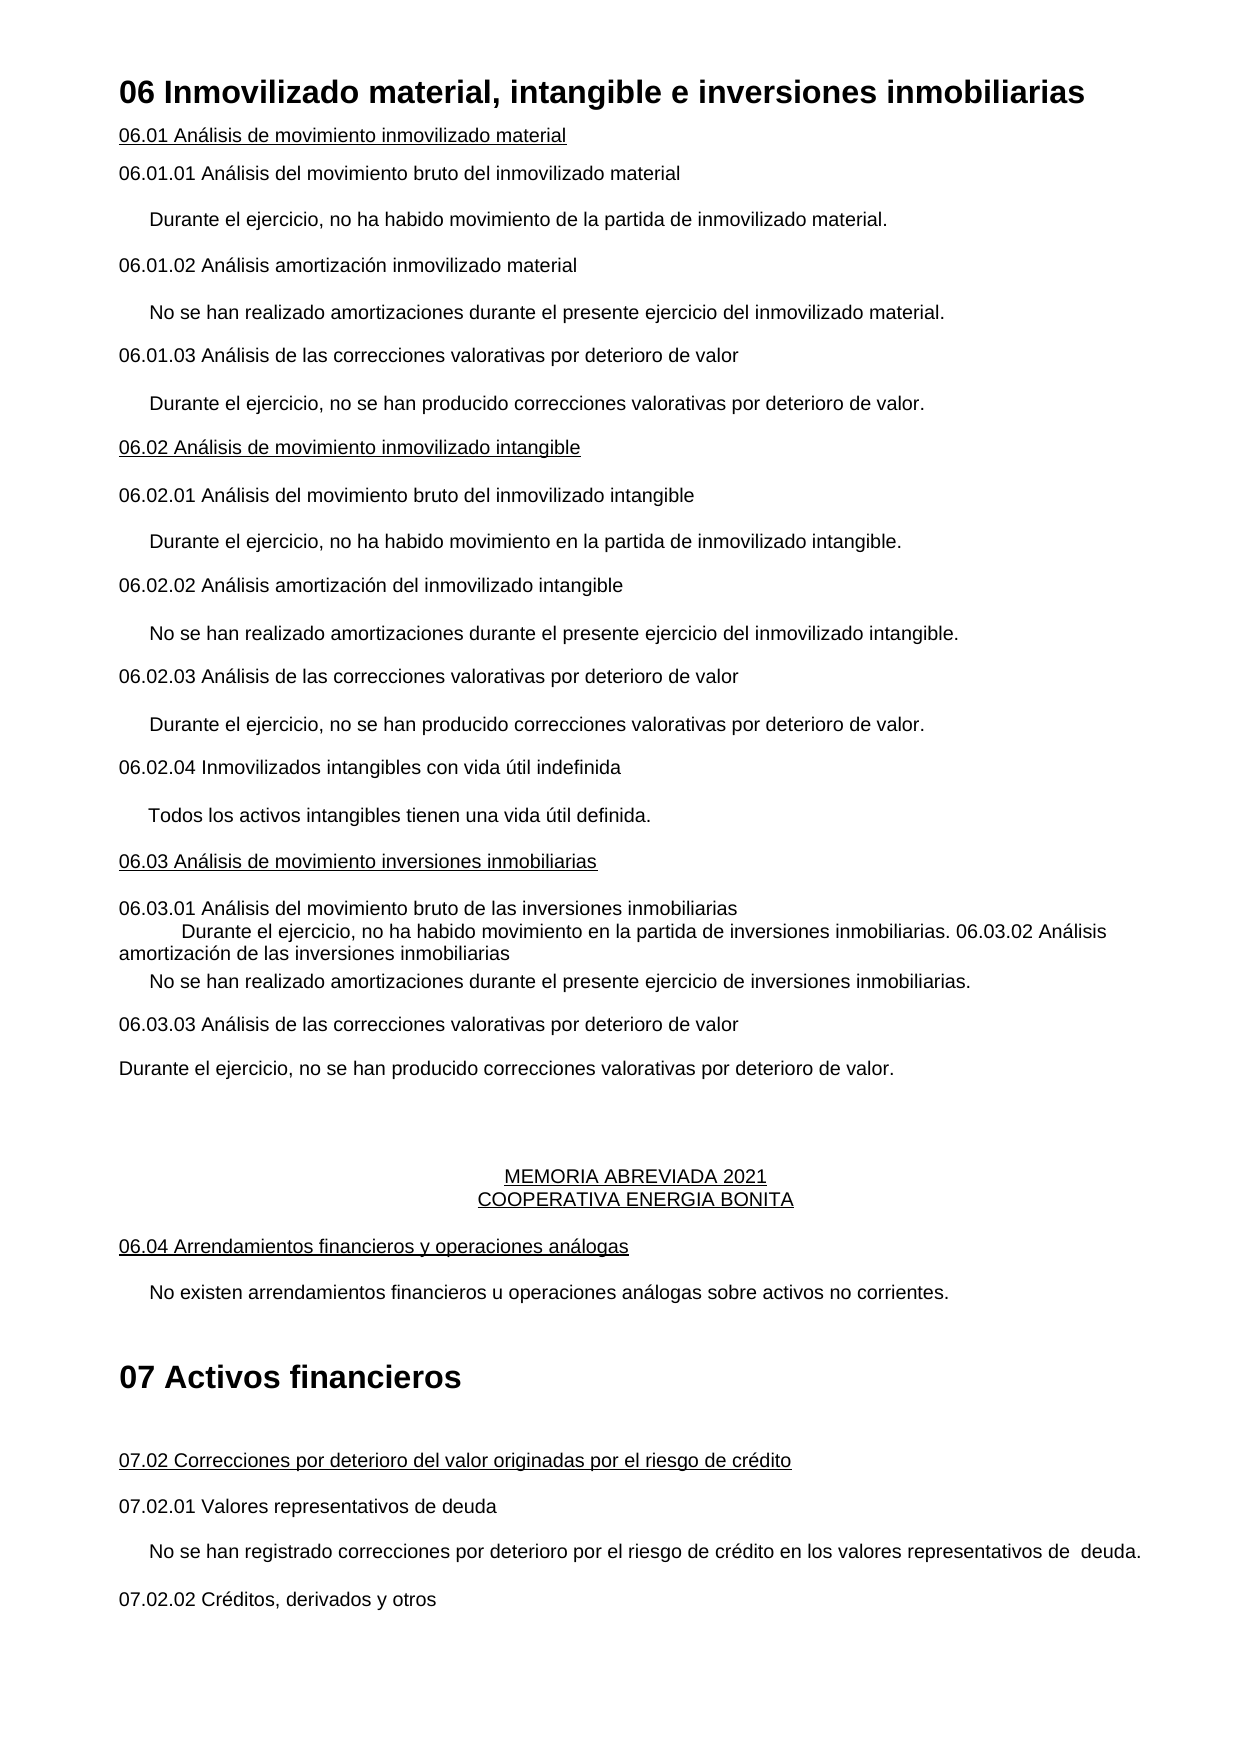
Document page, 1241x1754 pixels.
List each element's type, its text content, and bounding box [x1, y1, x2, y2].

text No se han realizado amortizaciones durante el presente ejercicio de inversiones inmobiliarias. 06.03.03 Análisis de las correcciones valorativas por deterioro de valor Durante el ejercicio, no se han producido correcciones valorativas por deterioro de valor. [119, 970, 1014, 1079]
text Durante el ejercicio, no ha habido movimiento de la partida de inmovilizado material. [149, 208, 1158, 231]
text 06.01.02 Análisis amortización inmovilizado material [119, 254, 1158, 277]
text Durante el ejercicio, no se han producido correcciones valorativas por deterioro de valor. 06.02.04 Inmovilizados intangibles con vida útil indefinida [119, 713, 965, 779]
text 07.02.01 Valores representativos de deuda [119, 1495, 1158, 1518]
text Durante el ejercicio, no ha habido movimiento en la partida de inmovilizado intangible. 06.02.02 Análisis amortización del inmovilizado intangible [119, 530, 941, 596]
text No existen arrendamientos financieros u operaciones análogas sobre activos no corrientes. 07 Activos financieros [119, 1281, 991, 1395]
text 06.03.01 Análisis del movimiento bruto de las inversiones inmobiliarias Durante el ejercicio, no ha habido movimiento en la partida de inversiones inmobiliarias. 06.03.02 Análisis amortización de las inversiones inmobiliarias [119, 897, 1158, 965]
text 06 Inmovilizado material, intangible e inversiones inmobiliarias 06.01 Análisis de movimiento inmovilizado material [119, 74, 1117, 146]
text No se han realizado amortizaciones durante el presente ejercicio del inmovilizado material. 06.01.03 Análisis de las correcciones valorativas por deterioro de valor [119, 301, 986, 367]
text 07.02 Correcciones por deterioro del valor originadas por el riesgo de crédito [119, 1449, 1158, 1472]
text No se han realizado amortizaciones durante el presente ejercicio del inmovilizado intangible. 06.02.03 Análisis de las correcciones valorativas por deterioro de valor [119, 621, 1001, 688]
text 06.02.01 Análisis del movimiento bruto del inmovilizado intangible [119, 483, 1158, 506]
text 06.01.01 Análisis del movimiento bruto del inmovilizado material [119, 162, 1158, 184]
text No se han registrado correcciones por deterioro por el riesgo de crédito en los valores representativos de deuda. [119, 1542, 1157, 1563]
text Todos los activos intangibles tienen una vida útil definida. [148, 804, 1158, 827]
text MEMORIA ABREVIADA 2021 COOPERATIVA ENERGIA BONITA [469, 1167, 802, 1210]
text 06.03 Análisis de movimiento inversiones inmobiliarias [119, 850, 1158, 873]
text 06.04 Arrendamientos financieros y operaciones análogas [119, 1234, 1158, 1257]
text Durante el ejercicio, no se han producido correcciones valorativas por deterioro de valor. 06.02 Análisis de movimiento inmovilizado intangible [119, 392, 965, 458]
text 07.02.02 Créditos, derivados y otros [119, 1588, 1158, 1611]
